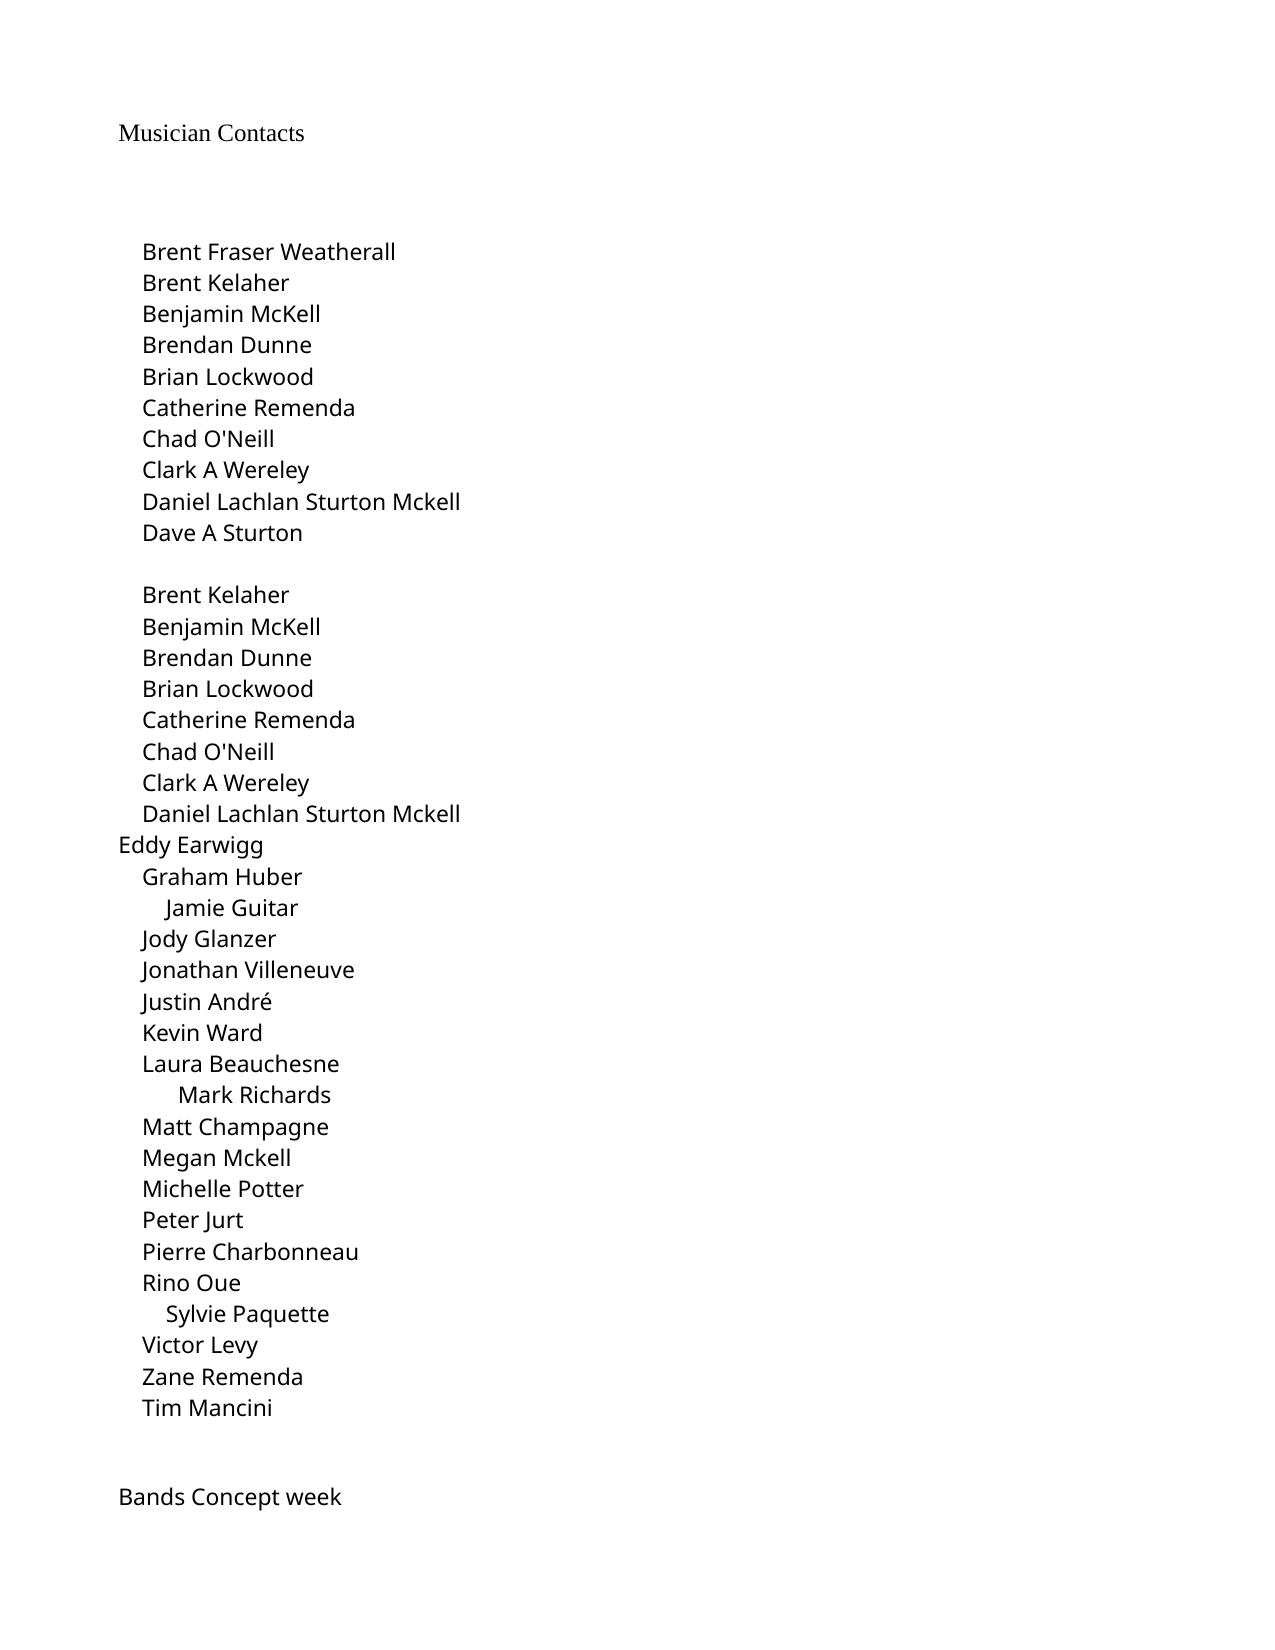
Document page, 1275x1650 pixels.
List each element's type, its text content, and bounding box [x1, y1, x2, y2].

text Daniel Lachlan Sturton Mckell [118, 486, 1157, 517]
text Mark Richards [118, 1079, 1157, 1111]
text Dave A Sturton [118, 517, 1157, 548]
text Chad O'Neill [118, 423, 1157, 454]
text Brent Kelaher [118, 579, 1157, 611]
text Brent Fraser Weatherall [118, 236, 1157, 267]
text Sylvie Paquette [118, 1298, 1157, 1329]
text Brendan Dunne [118, 642, 1157, 673]
text Musician Contacts [118, 118, 1157, 147]
text Graham Huber [118, 861, 1157, 892]
text Pierre Charbonneau [118, 1236, 1157, 1267]
text Kevin Ward [118, 1017, 1157, 1048]
text Tim Mancini [118, 1392, 1157, 1423]
text Peter Jurt [118, 1204, 1157, 1236]
text Justin André [118, 986, 1157, 1017]
text Clark A Wereley [118, 767, 1157, 798]
text Catherine Remenda [118, 392, 1157, 423]
text Eddy Earwigg [118, 829, 1157, 861]
text Victor Levy [118, 1329, 1157, 1361]
text Brian Lockwood [118, 673, 1157, 704]
text Jody Glanzer [118, 923, 1157, 954]
text Catherine Remenda [118, 704, 1157, 736]
text Brian Lockwood [118, 361, 1157, 392]
text Laura Beauchesne [118, 1048, 1157, 1079]
text Brent Kelaher [118, 267, 1157, 298]
text Bands Concept week [118, 1481, 1157, 1512]
text Rino Oue [118, 1267, 1157, 1298]
text Chad O'Neill [118, 736, 1157, 767]
text Matt Champagne [118, 1111, 1157, 1142]
text Clark A Wereley [118, 454, 1157, 486]
text Daniel Lachlan Sturton Mckell [118, 798, 1157, 829]
text Michelle Potter [118, 1173, 1157, 1204]
text Megan Mckell [118, 1142, 1157, 1173]
text Jamie Guitar [118, 892, 1157, 923]
text Benjamin McKell [118, 298, 1157, 329]
text Brendan Dunne [118, 329, 1157, 361]
text Jonathan Villeneuve [118, 954, 1157, 986]
text Zane Remenda [118, 1361, 1157, 1392]
text Benjamin McKell [118, 611, 1157, 642]
